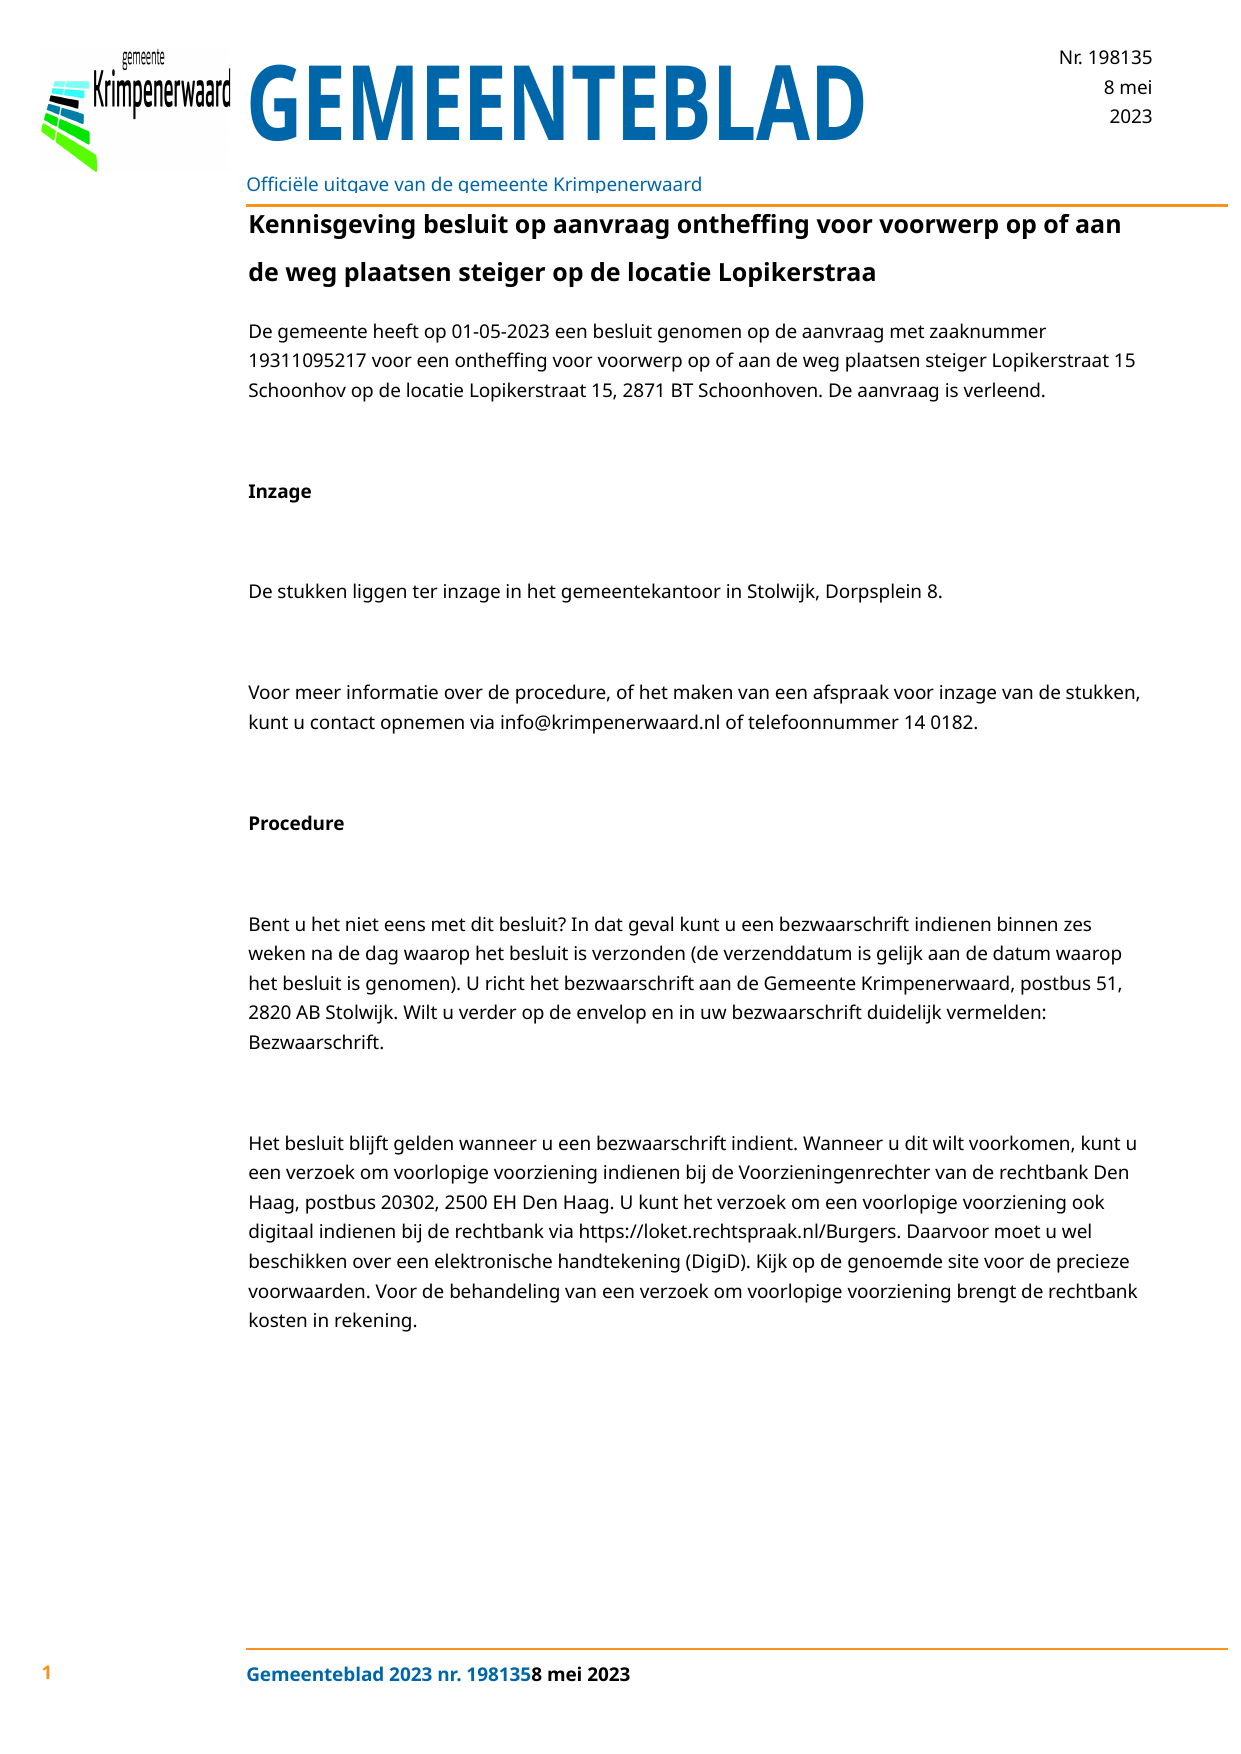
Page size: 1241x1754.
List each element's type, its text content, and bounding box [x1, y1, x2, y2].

text Bent u het niet eens met dit besluit? In dat geval kunt u een bezwaarschrift indienen binnen zes weken na de dag waarop het besluit is verzonden (de verzenddatum is gelijk aan de datum waarop het besluit is genomen). U richt het bezwaarschrift aan de Gemeente Krimpenerwaard, postbus 51, 2820 AB Stolwijk. Wilt u verder op de envelop en in uw bezwaarschrift duidelijk vermelden: Bezwaarschrift. [248, 911, 1152, 1055]
text Kennisgeving besluit op aanvraag ontheffing voor voorwerp op of aan de weg plaatsen steiger op de locatie Lopikerstraa [248, 207, 1152, 288]
text De gemeente heeft op 01-05-2023 een besluit genomen op de aanvraag met zaaknummer 19311095217 voor een ontheffing voor voorwerp op of aan de weg plaatsen steiger Lopikerstraat 15 Schoonhov op de locatie Lopikerstraat 15, 2871 BT Schoonhoven. De aanvraag is verleend. [248, 318, 1152, 403]
picture [41, 47, 231, 172]
text Voor meer informatie over de procedure, of het maken van een afspraak voor inzage van de stukken, kunt u contact opnemen via info@krimpenerwaard.nl of telefoonnummer 14 0182. [248, 679, 1152, 735]
text Procedure [248, 810, 1152, 836]
text Inzage [248, 478, 1152, 504]
text Het besluit blijft gelden wanneer u een bezwaarschrift indient. Wanneer u dit wilt voorkomen, kunt u een verzoek om voorlopige voorziening indienen bij de Voorzieningenrechter van de rechtbank Den Haag, postbus 20302, 2500 EH Den Haag. U kunt het verzoek om een voorlopige voorziening ook digitaal indienen bij de rechtbank via https://loket.rechtspraak.nl/Burgers. Daarvoor moet u wel beschikken over een elektronische handtekening (DigiD). Kijk op de genoemde site voor de precieze voorwaarden. Voor de behandeling van een verzoek om voorlopige voorziening brengt de rechtbank kosten in rekening. [248, 1130, 1152, 1333]
text De stukken liggen ter inzage in het gemeentekantoor in Stolwijk, Dorpsplein 8. [248, 579, 1152, 604]
